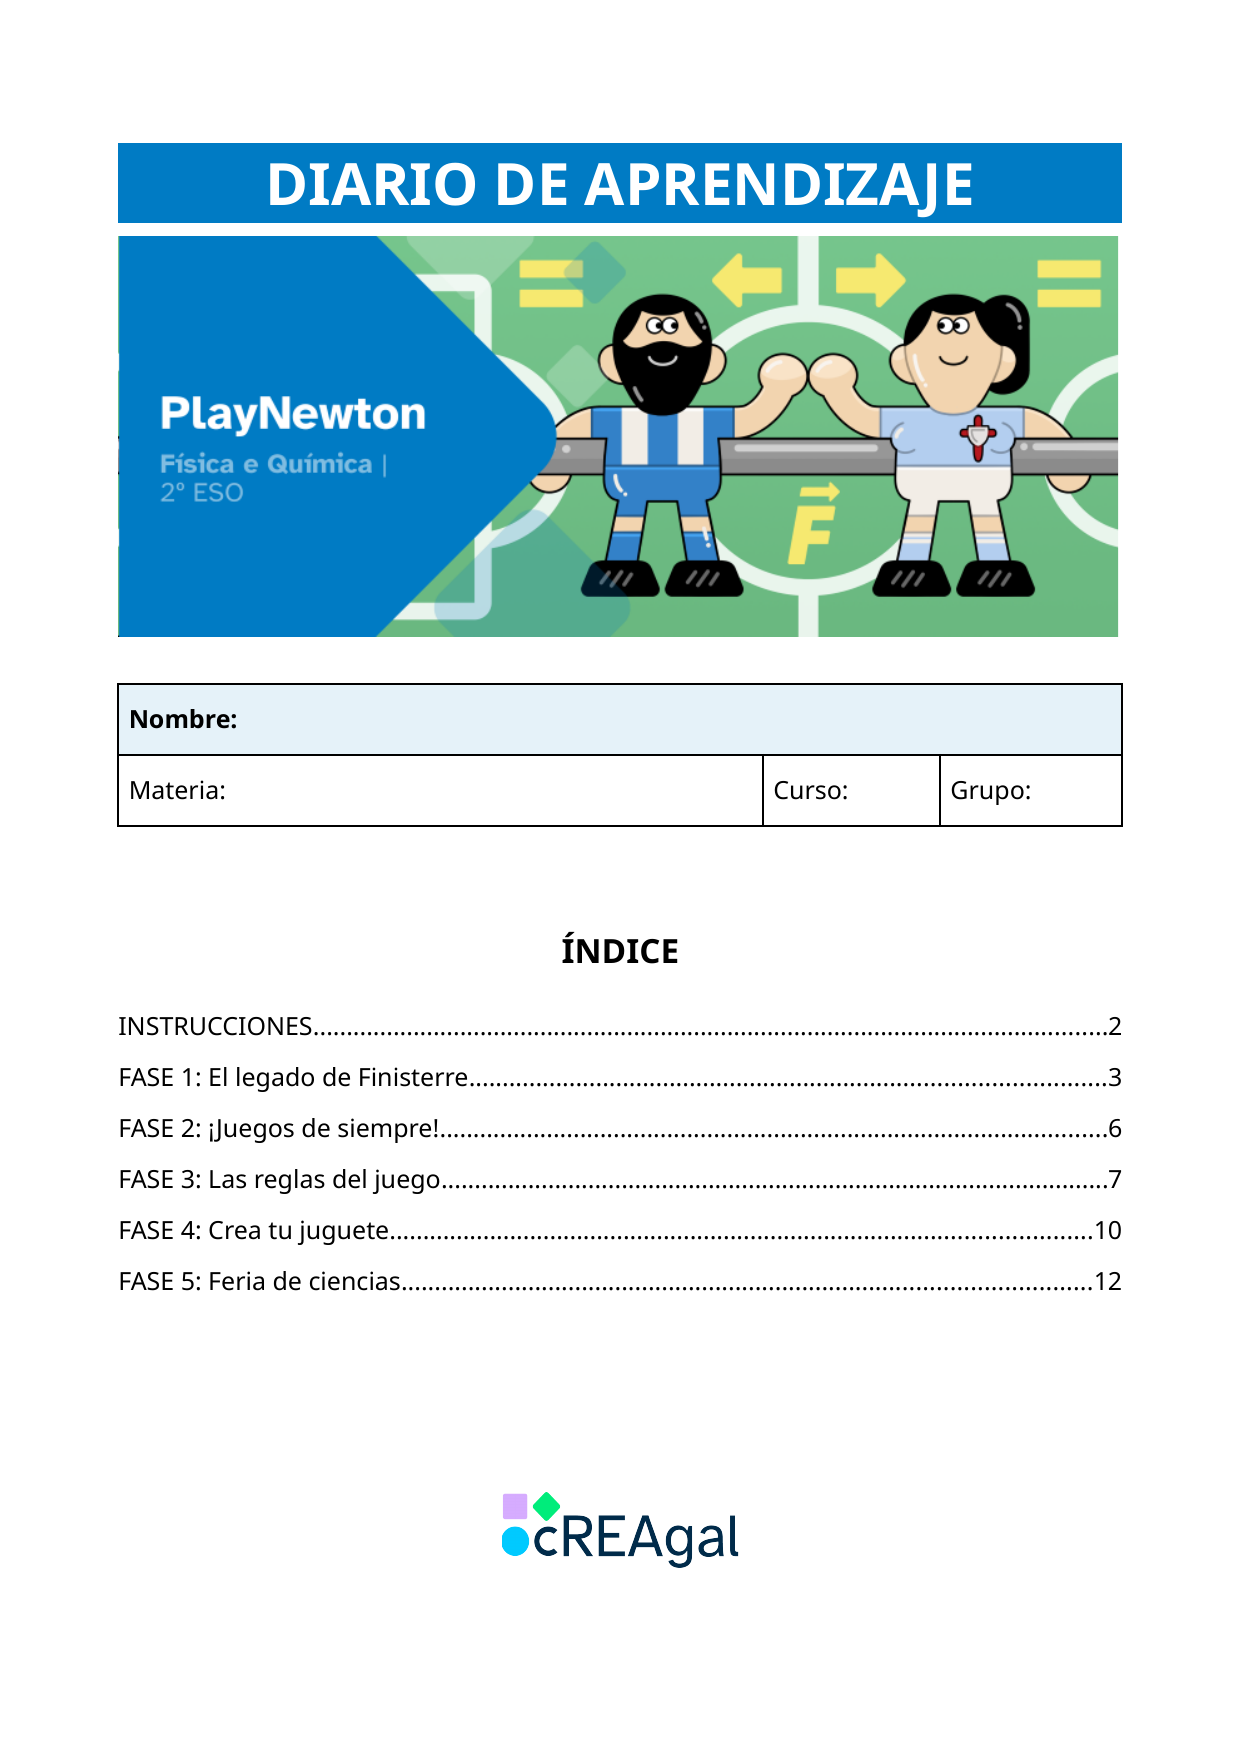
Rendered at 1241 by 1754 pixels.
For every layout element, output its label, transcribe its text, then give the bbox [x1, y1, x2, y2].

text FASE 3: Las reglas del juego 7 [118, 1162, 1122, 1196]
text FASE 4: Crea tu juguete 10 [118, 1213, 1122, 1247]
text FASE 2: ¡Juegos de siempre! 6 [118, 1111, 1122, 1145]
text FASE 1: El legado de Finisterre 3 [118, 1060, 1122, 1094]
picture [118, 236, 1119, 637]
table_cell Materia: [119, 756, 762, 824]
table_header Nombre: [119, 685, 1121, 754]
picture [502, 1492, 739, 1568]
table_cell Grupo: [941, 756, 1121, 824]
table_cell Curso: [764, 756, 939, 824]
subtitle DIARIO DE APRENDIZAJE [118, 143, 1122, 223]
subtitle ÍNDICE [118, 928, 1122, 973]
text INSTRUCCIONES 2 [118, 1009, 1122, 1043]
text FASE 5: Feria de ciencias 12 [118, 1264, 1122, 1298]
